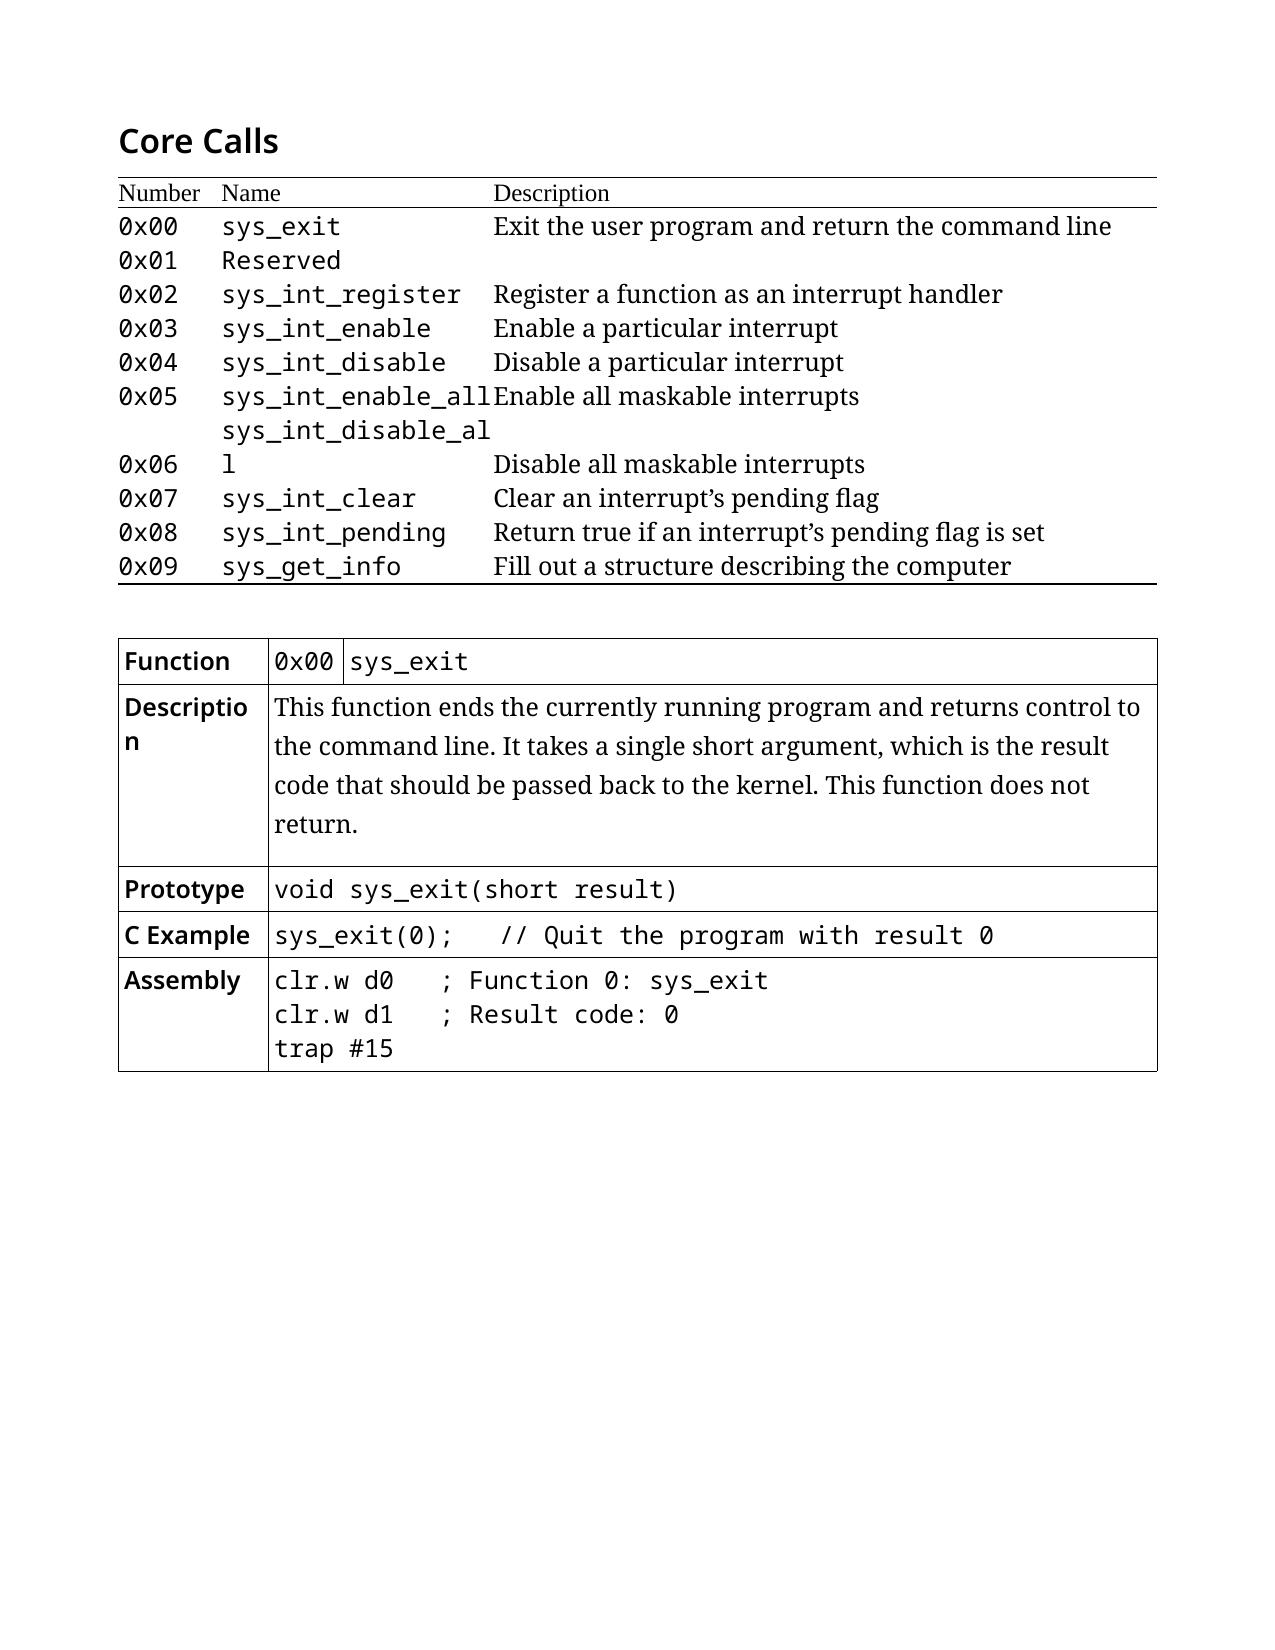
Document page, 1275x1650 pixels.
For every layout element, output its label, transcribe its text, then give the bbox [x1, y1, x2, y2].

table_header Name [221, 178, 493, 207]
table_cell sys_int_pending [221, 515, 493, 549]
table_cell 0x08 [118, 515, 221, 549]
table_cell This function ends the currently running program and returns control to the command line. It takes a single short argument, which is the result code that should be passed back to the kernel. This function does not return. [269, 685, 1157, 866]
table_cell Return true if an interrupt’s pending flag is set [493, 515, 1157, 549]
table_cell Register a function as an interrupt handler [493, 276, 1157, 310]
table_cell Description [119, 685, 268, 866]
table_cell Enable all maskable interrupts [493, 379, 1157, 413]
table_cell sys_exit [221, 208, 493, 242]
table_cell void sys_exit(short result) [269, 867, 1157, 911]
table_header Number [118, 178, 221, 207]
table_cell sys_int_enable_all [221, 379, 493, 413]
table_header Function [119, 639, 268, 684]
table_header 0x00 [269, 639, 343, 684]
table_cell sys_int_clear [221, 481, 493, 515]
table_cell Reserved [221, 242, 493, 276]
table_cell 0x07 [118, 481, 221, 515]
table_header Description [493, 178, 1157, 207]
table_cell clr.w d0 ; Function 0: sys_exit clr.w d1 ; Result code: 0 trap #15 [269, 958, 1157, 1071]
table_cell 0x01 [118, 242, 221, 276]
table_cell 0x06 [118, 413, 221, 481]
table_cell sys_get_info [221, 549, 493, 583]
table_cell sys_exit(0); // Quit the program with result 0 [269, 912, 1157, 957]
subtitle Core Calls [118, 118, 1157, 164]
table_cell sys_int_enable [221, 310, 493, 344]
table_cell Fill out a structure describing the computer [493, 549, 1157, 583]
table_cell 0x00 [118, 208, 221, 242]
table_cell 0x04 [118, 345, 221, 378]
table_cell 0x02 [118, 276, 221, 310]
table_cell 0x03 [118, 310, 221, 344]
table_cell Disable a particular interrupt [493, 345, 1157, 378]
table_cell sys_int_disable [221, 345, 493, 378]
table_cell sys_int_disable_all [221, 413, 493, 481]
table_cell 0x09 [118, 549, 221, 583]
table_cell Disable all maskable interrupts [493, 413, 1157, 481]
table_cell Exit the user program and return the command line [493, 208, 1157, 242]
table_cell C Example [119, 912, 268, 957]
table_cell Assembly [119, 958, 268, 1071]
table_cell Prototype [119, 867, 268, 911]
table_cell Clear an interrupt’s pending flag [493, 481, 1157, 515]
table_cell Enable a particular interrupt [493, 310, 1157, 344]
table_cell sys_int_register [221, 276, 493, 310]
table_cell [493, 242, 1157, 276]
table_cell 0x05 [118, 379, 221, 413]
table_header sys_exit [344, 639, 1157, 684]
